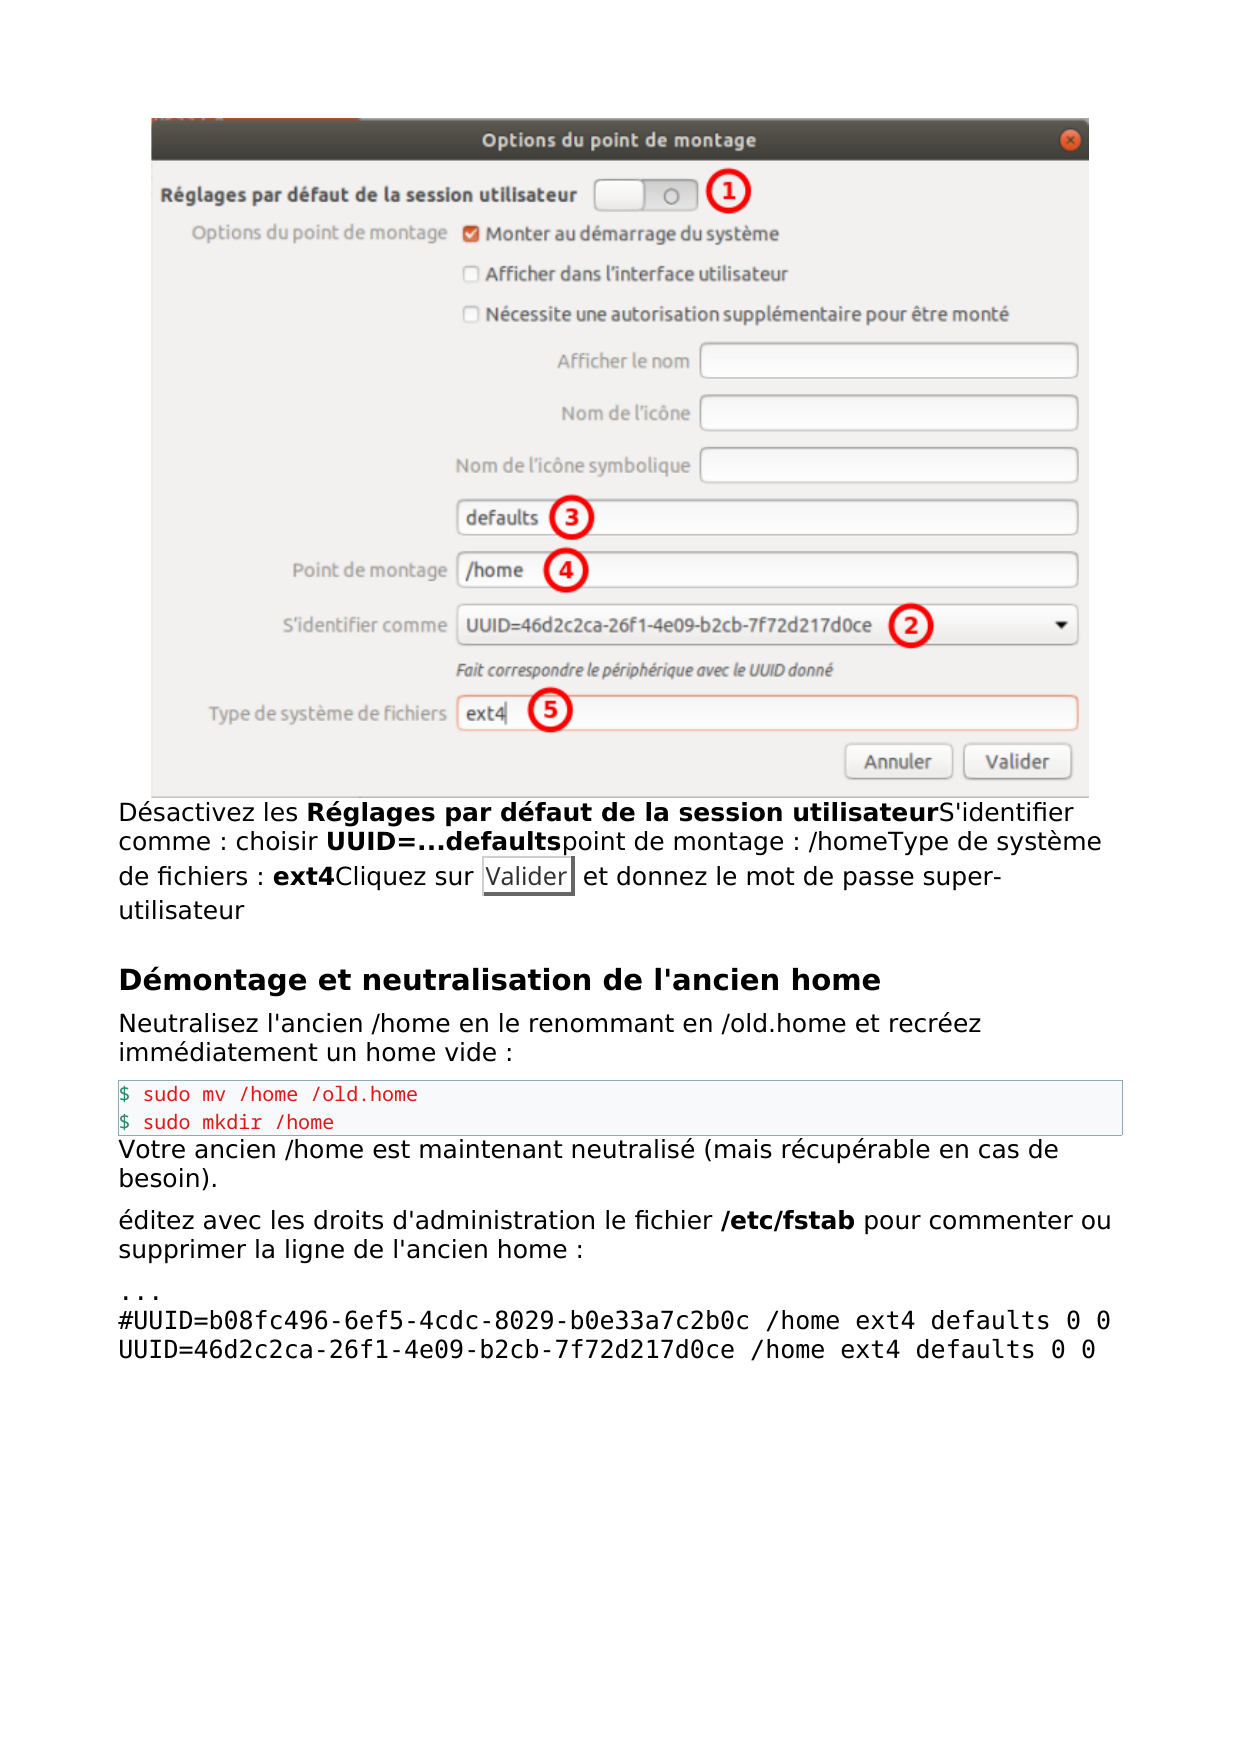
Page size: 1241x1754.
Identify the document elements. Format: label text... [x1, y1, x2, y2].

text Désactivez les Réglages par défaut de la session utilisateurS'identifier comme : choisir UUID=...defaultspoint de montage : /homeType de système de fichiers : ext4Cliquez sur Valider et donnez le mot de passe super-utilisateur [118, 118, 1122, 926]
picture [151, 118, 1089, 798]
subtitle Démontage et neutralisation de l'ancien home [118, 963, 1122, 997]
text Neutralisez l'ancien /home en le renommant en /old.home et recréez immédiatement un home vide : [118, 1009, 1122, 1068]
text $ sudo mv /home /old.home $ sudo mkdir /home [119, 1081, 1122, 1135]
text Votre ancien /home est maintenant neutralisé (mais récupérable en cas de besoin). [118, 1136, 1122, 1193]
text éditez avec les droits d'administration le fichier /etc/fstab pour commenter ou supprimer la ligne de l'ancien home : [118, 1206, 1122, 1264]
text ... #UUID=b08fc496-6ef5-4cdc-8029-b0e33a7c2b0c /home ext4 defaults 0 0 UUID=46d2c2ca-26f1-4e09-b2cb-7f72d217d0ce /home ext4 defaults 0 0 [118, 1277, 1122, 1364]
